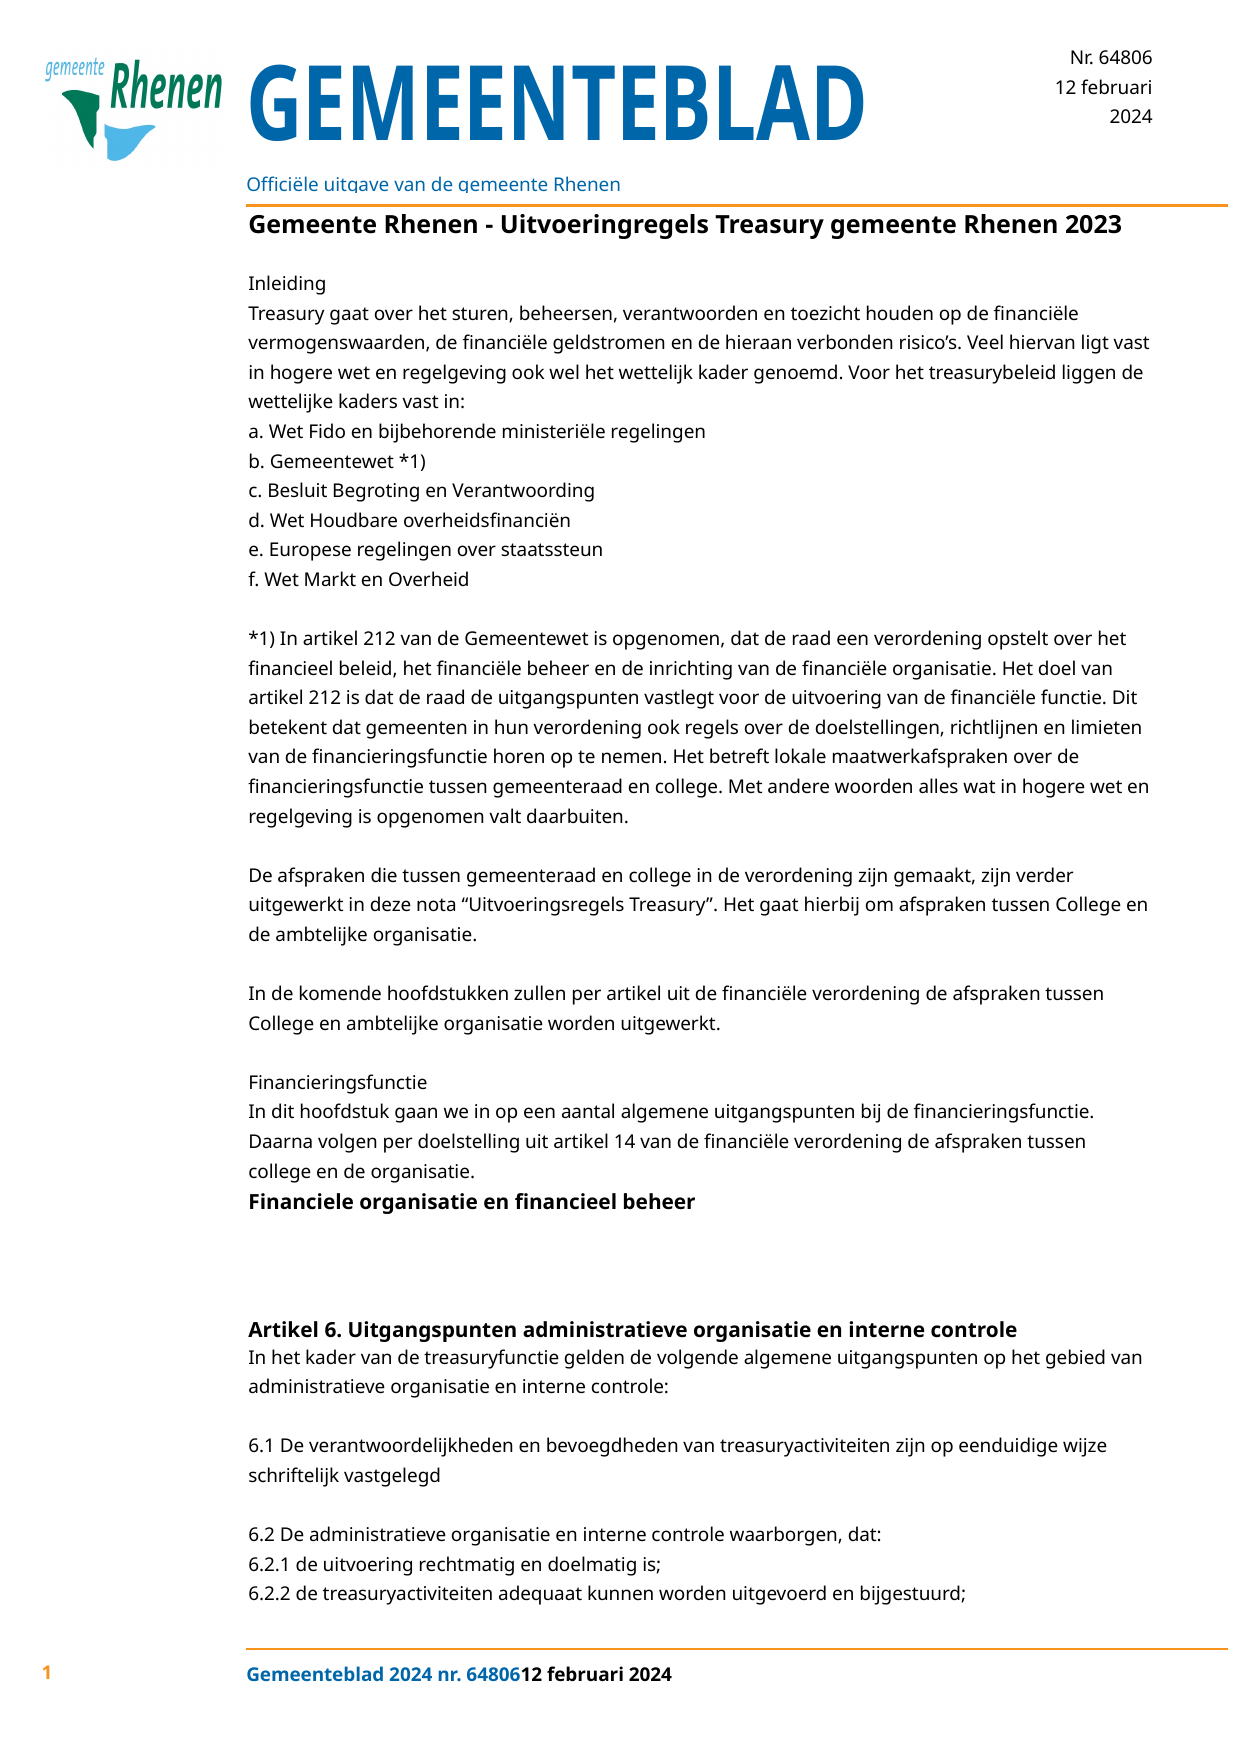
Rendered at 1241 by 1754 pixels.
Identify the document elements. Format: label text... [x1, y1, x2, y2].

text 6.2 De administratieve organisatie en interne controle waarborgen, dat: [248, 1521, 1152, 1547]
text In het kader van de treasuryfunctie gelden de volgende algemene uitgangspunten op het gebied van administratieve organisatie en interne controle: [248, 1344, 1152, 1399]
text De afspraken die tussen gemeenteraad en college in de verordening zijn gemaakt, zijn verder uitgewerkt in deze nota “Uitvoeringsregels Treasury”. Het gaat hierbij om afspraken tussen College en de ambtelijke organisatie. [248, 862, 1152, 947]
picture [41, 47, 231, 172]
text Financiele organisatie en financieel beheer [248, 1187, 1152, 1216]
text Gemeente Rhenen - Uitvoeringregels Treasury gemeente Rhenen 2023 [248, 207, 1152, 241]
text 6.1 De verantwoordelijkheden en bevoegdheden van treasuryactiviteiten zijn op eenduidige wijze schriftelijk vastgelegd [248, 1433, 1152, 1488]
text c. Besluit Begroting en Verantwoording [248, 477, 1152, 503]
text 6.2.1 de uitvoering rechtmatig en doelmatig is; [248, 1551, 1152, 1577]
text In dit hoofdstuk gaan we in op een aantal algemene uitgangspunten bij de financieringsfunctie. Daarna volgen per doelstelling uit artikel 14 van de financiële verordening de afspraken tussen college en de organisatie. [248, 1099, 1152, 1183]
text e. Europese regelingen over staatssteun [248, 537, 1152, 562]
text Treasury gaat over het sturen, beheersen, verantwoorden en toezicht houden op de financiële vermogenswaarden, de financiële geldstromen en de hieraan verbonden risico’s. Veel hiervan ligt vast in hogere wet en regelgeving ook wel het wettelijk kader genoemd. Voor het treasurybeleid liggen de wettelijke kaders vast in: [248, 300, 1152, 414]
text *1) In artikel 212 van de Gemeentewet is opgenomen, dat de raad een verordening opstelt over het financieel beleid, het financiële beheer en de inrichting van de financiële organisatie. Het doel van artikel 212 is dat de raad de uitgangspunten vastlegt voor de uitvoering van de financiële functie. Dit betekent dat gemeenten in hun verordening ook regels over de doelstellingen, richtlijnen en limieten van de financieringsfunctie horen op te nemen. Het betreft lokale maatwerkafspraken over de financieringsfunctie tussen gemeenteraad en college. Met andere woorden alles wat in hogere wet en regelgeving is opgenomen valt daarbuiten. [248, 625, 1152, 828]
text Inleiding [248, 270, 1152, 296]
text b. Gemeentewet *1) [248, 448, 1152, 473]
text d. Wet Houdbare overheidsfinanciën [248, 507, 1152, 533]
text In de komende hoofdstukken zullen per artikel uit de financiële verordening de afspraken tussen College en ambtelijke organisatie worden uitgewerkt. [248, 980, 1152, 1036]
text Artikel 6. Uitgangspunten administratieve organisatie en interne controle [248, 1316, 1152, 1344]
text a. Wet Fido en bijbehorende ministeriële regelingen [248, 418, 1152, 444]
text f. Wet Markt en Overheid [248, 566, 1152, 592]
text Financieringsfunctie [248, 1069, 1152, 1095]
text 6.2.2 de treasuryactiviteiten adequaat kunnen worden uitgevoerd en bijgestuurd; [248, 1581, 1152, 1606]
